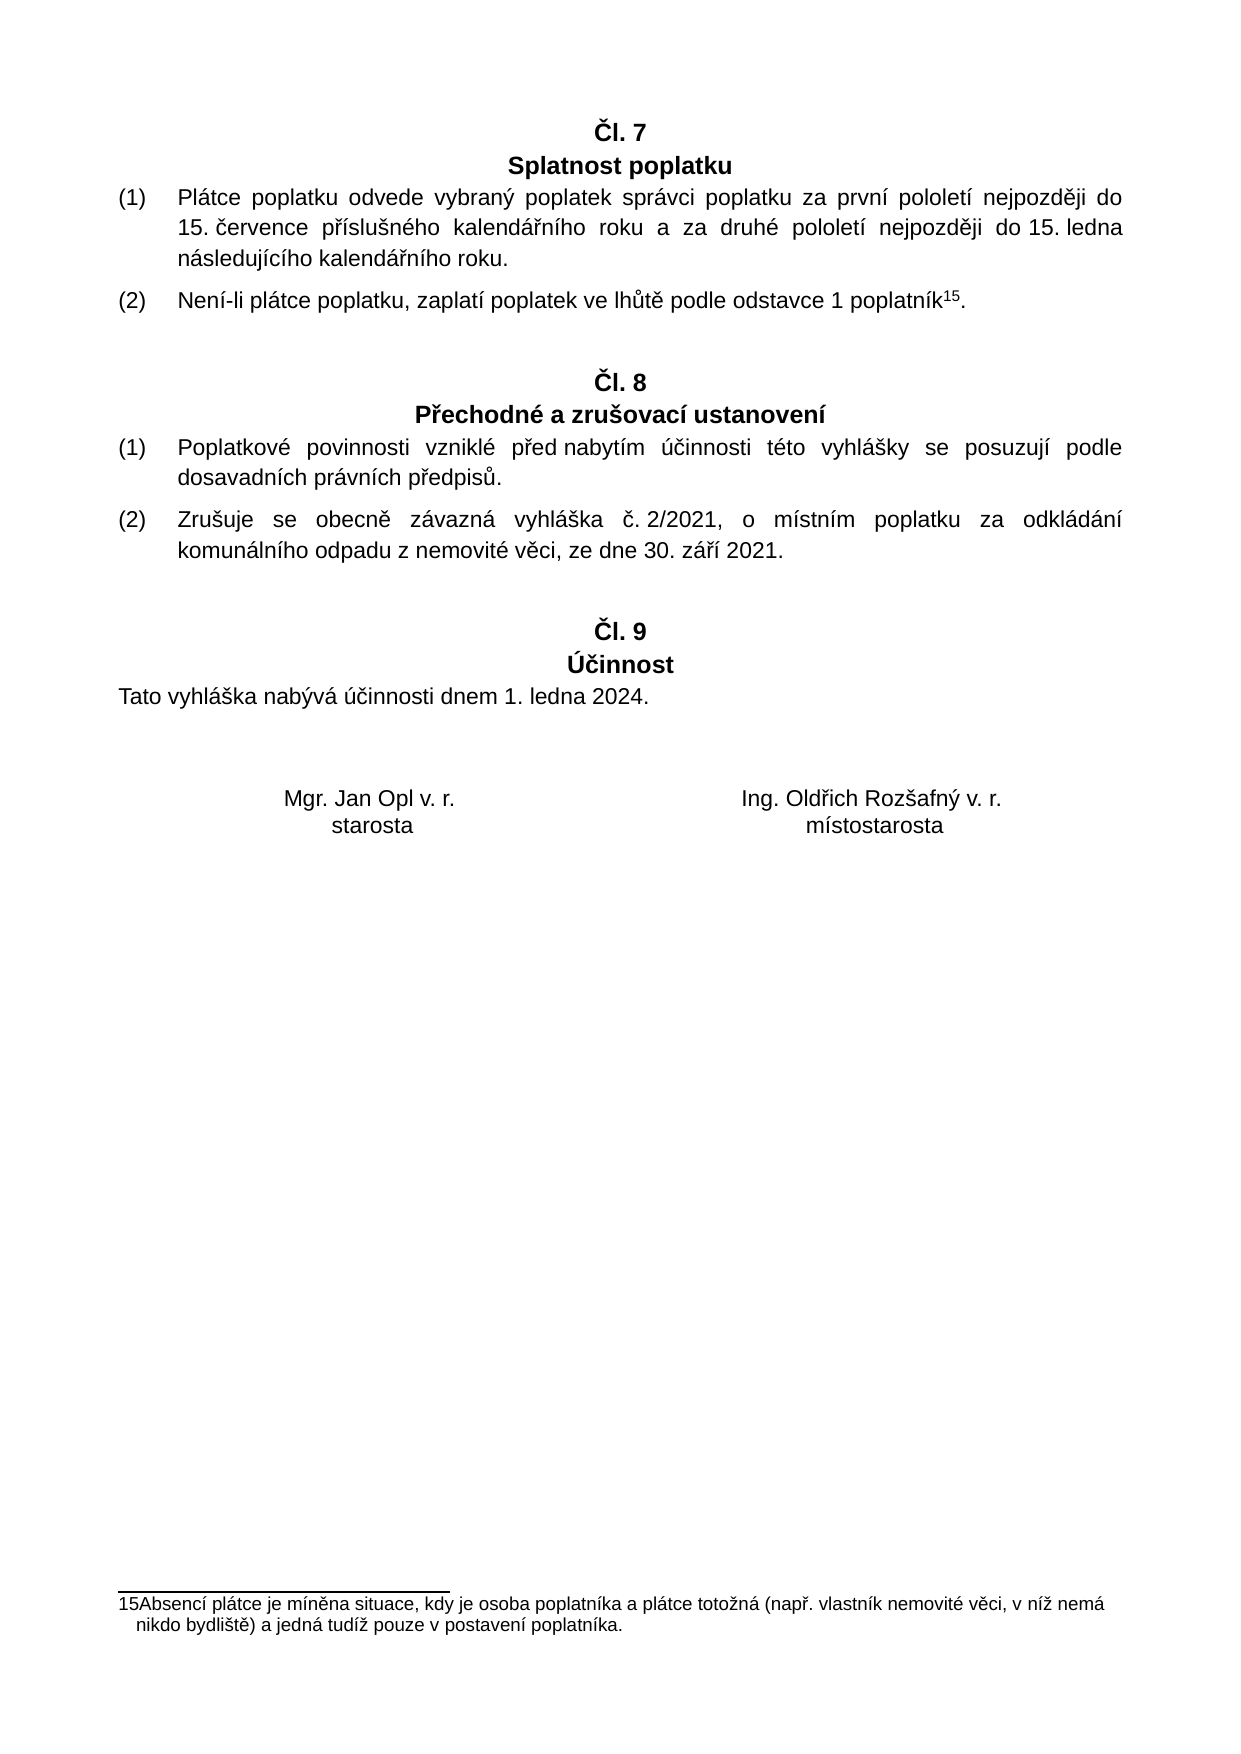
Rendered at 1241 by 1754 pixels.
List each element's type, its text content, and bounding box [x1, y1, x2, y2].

subtitle Čl. 8 Přechodné a zrušovací ustanovení [118, 367, 1122, 429]
list Zrušuje se obecně závazná vyhláška č. 2/2021, o místním poplatku za odkládání komunálního odpadu z nemovité věci, ze dne 30. září 2021. [118, 506, 1122, 563]
subtitle Čl. 9 Účinnost [118, 617, 1122, 679]
list Absencí plátce je míněna situace, kdy je osoba poplatníka a plátce totožná (např. vlastník nemovité věci, v níž nemá nikdo bydliště) a jedná tudíž pouze v postavení poplatníka. [118, 1592, 1122, 1635]
table_header Mgr. Jan Opl v. r. starosta [118, 726, 620, 844]
table_cell [620, 844, 1122, 962]
table_cell [118, 844, 620, 962]
list Není-li plátce poplatku, zaplatí poplatek ve lhůtě podle odstavce 1 poplatník. [118, 287, 1122, 314]
text Tato vyhláška nabývá účinnosti dnem 1. ledna 2024. [118, 683, 1122, 709]
subtitle Čl. 7 Splatnost poplatku [118, 118, 1122, 180]
list Plátce poplatku odvede vybraný poplatek správci poplatku za první pololetí nejpozději do 15. července příslušného kalendářního roku a za druhé pololetí nejpozději do 15. ledna následujícího kalendářního roku. [118, 184, 1122, 271]
list Poplatkové povinnosti vzniklé před nabytím účinnosti této vyhlášky se posuzují podle dosavadních právních předpisů. [118, 433, 1122, 490]
table_header Ing. Oldřich Rozšafný v. r. místostarosta [620, 726, 1122, 844]
